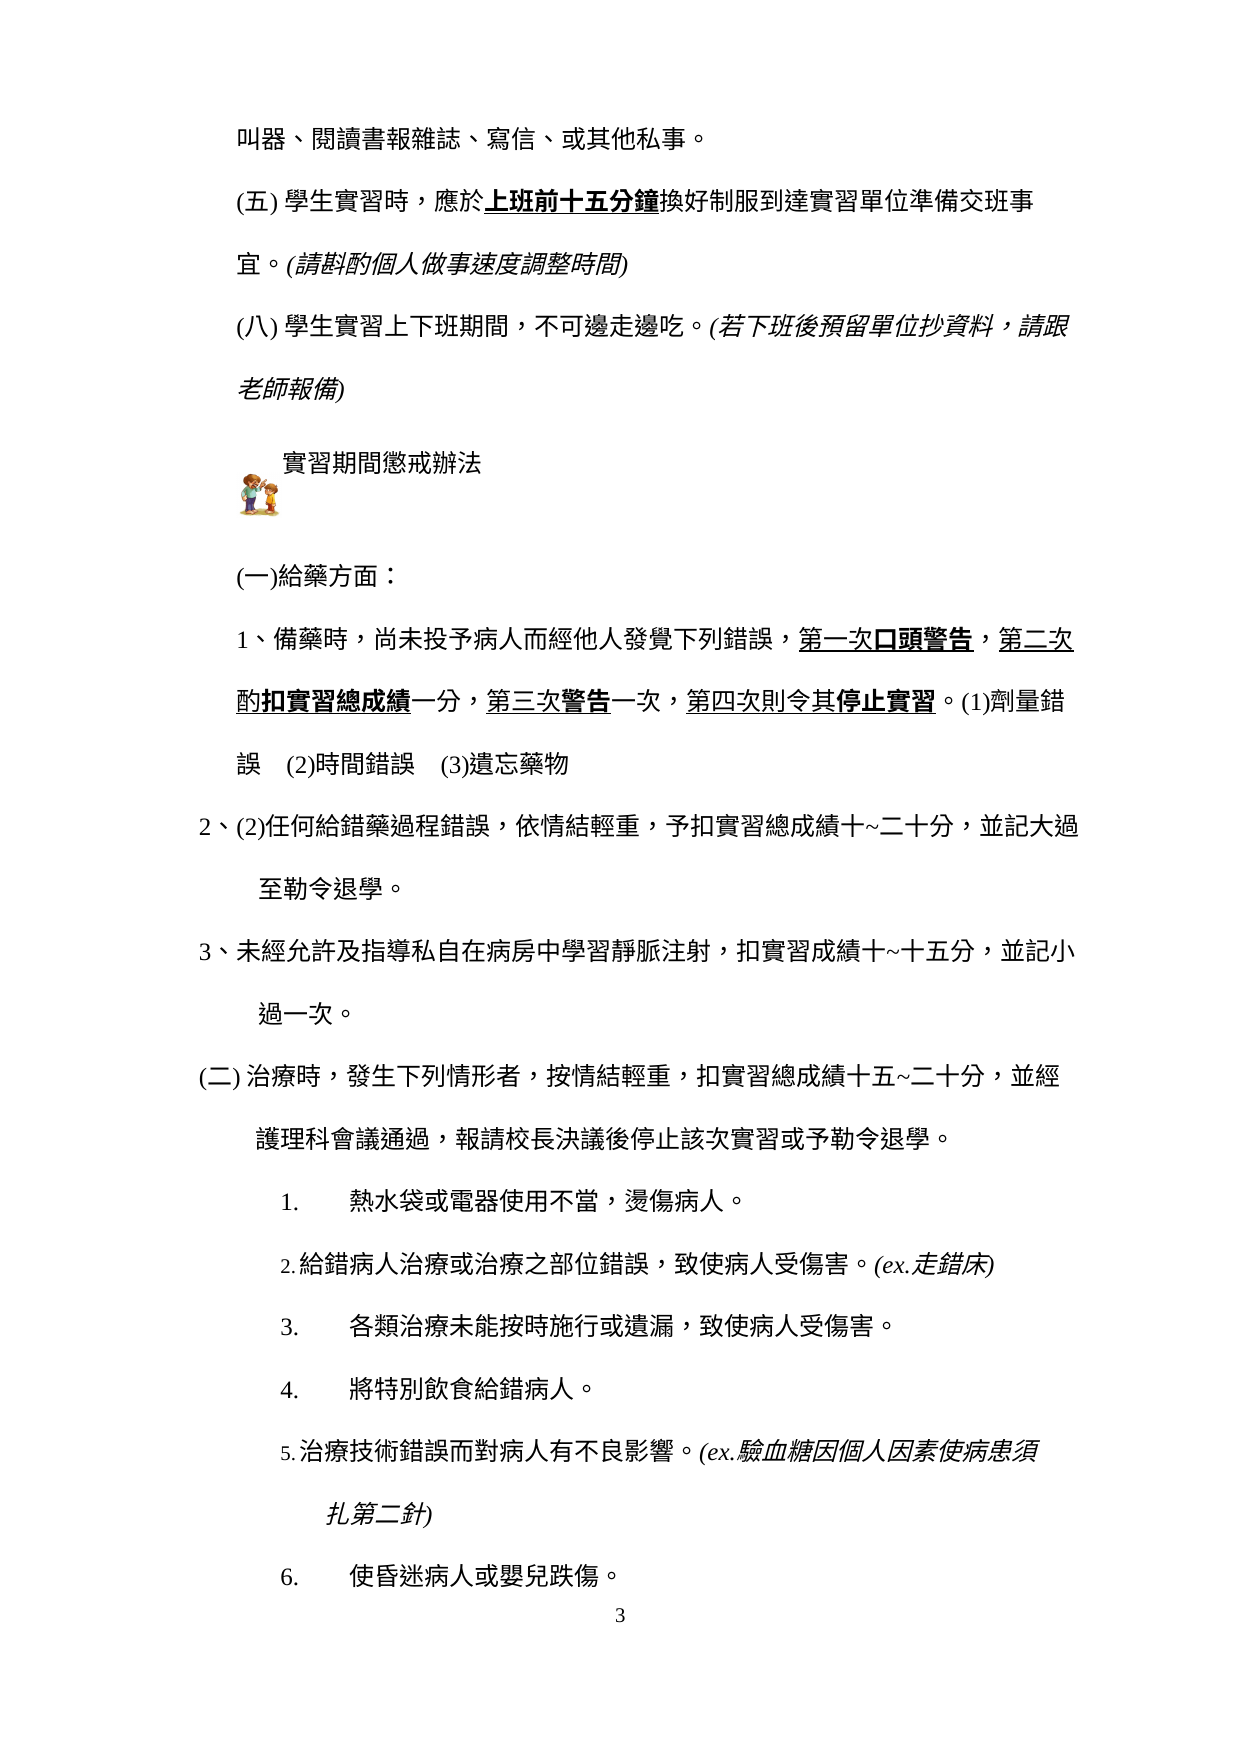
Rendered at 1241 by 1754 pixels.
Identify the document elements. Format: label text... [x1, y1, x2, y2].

table_cell (一)給藥方面： [188, 533, 1094, 596]
table_cell 各類治療未能按時施行或遺漏，致使病人受傷害。 [188, 1283, 1094, 1346]
table_cell 叫器、閱讀書報雜誌、寫信、或其他私事。 [188, 96, 1094, 158]
table_cell 熱水袋或電器使用不當，燙傷病人。 [188, 1158, 1094, 1221]
table_cell 1、備藥時，尚未投予病人而經他人發覺下列錯誤，第一次口頭警告，第二次酌扣實習總成績一分，第三次警告一次，第四次則令其停止實習。(1)劑量錯誤 (2)時間錯誤 (3)遺忘藥物 [188, 596, 1094, 783]
table_cell 2、(2)任何給錯藥過程錯誤，依情結輕重，予扣實習總成績十~二十分，並記大過至勒令退學。 [188, 783, 1094, 908]
table_cell 使昏迷病人或嬰兒跌傷。 [188, 1533, 1094, 1596]
table_cell (五) 學生實習時，應於上班前十五分鐘換好制服到達實習單位準備交班事宜。(請斟酌個人做事速度調整時間) [188, 158, 1094, 283]
table_cell 3、未經允許及指導私自在病房中學習靜脈注射，扣實習成績十~十五分，並記小過一次。 [188, 908, 1094, 1033]
table_cell (二) 治療時，發生下列情形者，按情結輕重，扣實習總成績十五~二十分，並經護理科會議通過，報請校長決議後停止該次實習或予勒令退學。 [188, 1033, 1094, 1158]
table_cell 給錯病人治療或治療之部位錯誤，致使病人受傷害。(ex.走錯床) [188, 1221, 1094, 1283]
table_cell 治療技術錯誤而對病人有不良影響。(ex.驗血糖因個人因素使病患須 扎第二針) [188, 1408, 1094, 1533]
table_cell 實習期間懲戒辦法 [188, 408, 1094, 533]
table_cell (八) 學生實習上下班期間，不可邊走邊吃。(若下班後預留單位抄資料，請跟老師報備) [188, 283, 1094, 408]
table_cell 將特別飲食給錯病人。 [188, 1346, 1094, 1408]
